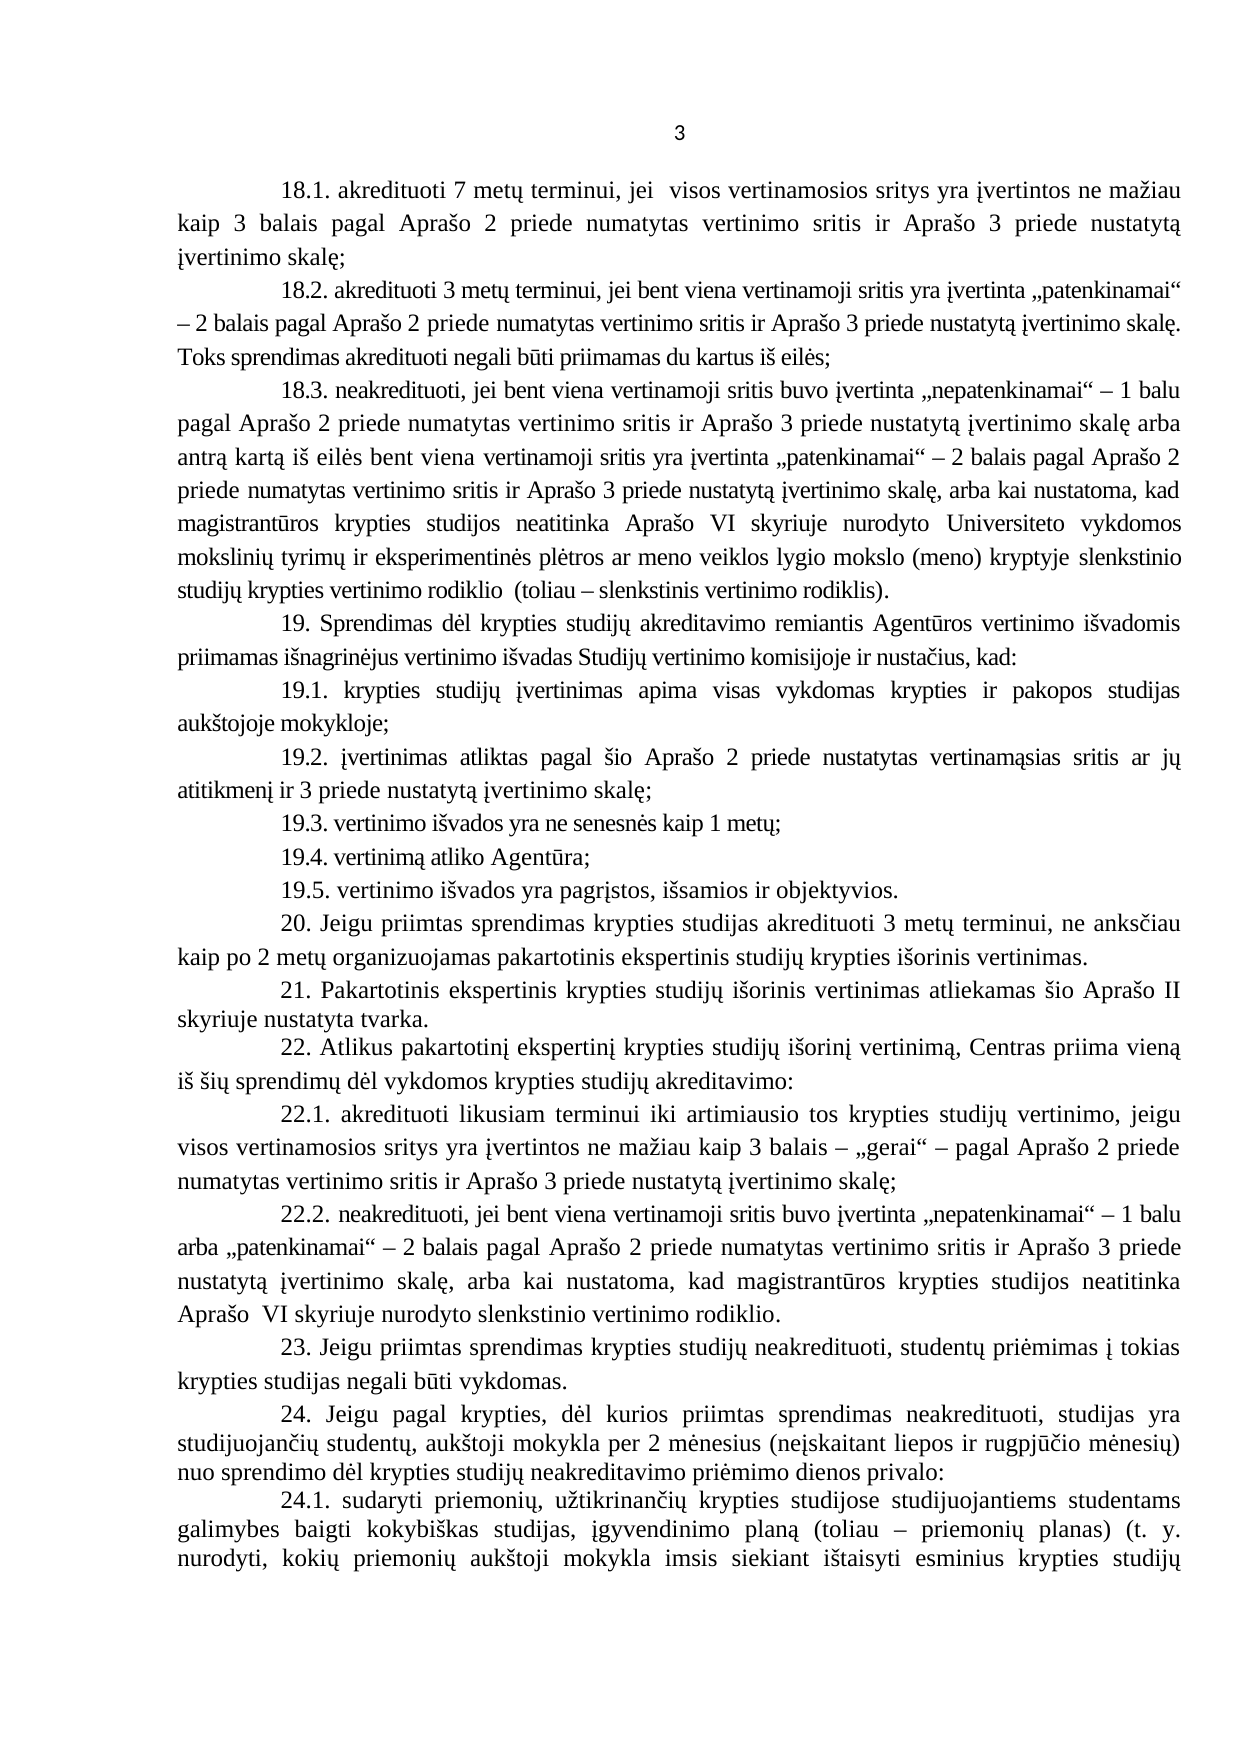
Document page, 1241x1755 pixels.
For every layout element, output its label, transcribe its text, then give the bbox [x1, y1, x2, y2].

text 19.5. vertinimo išvados yra pagrįstos, išsamios ir objektyvios. [177, 875, 1182, 904]
text 23. Jeigu priimtas sprendimas krypties studijų neakredituoti, studentų priėmimas į tokias krypties studijas negali būti vykdomas. [177, 1332, 1182, 1394]
text 20. Jeigu priimtas sprendimas krypties studijas akredituoti 3 metų terminui, ne anksčiau kaip po 2 metų organizuojamas pakartotinis ekspertinis studijų krypties išorinis vertinimas. [177, 908, 1182, 970]
text 18.1. akredituoti 7 metų terminui, jei visos vertinamosios sritys yra įvertintos ne mažiau kaip 3 balais pagal Aprašo 2 priede numatytas vertinimo sritis ir Aprašo 3 priede nustatytą įvertinimo skalę; [177, 175, 1182, 270]
text 19.2. įvertinimas atliktas pagal šio Aprašo 2 priede nustatytas vertinamąsias sritis ar jų atitikmenį ir 3 priede nustatytą įvertinimo skalę; [177, 742, 1182, 804]
text 19.4. vertinimą atliko Agentūra; [177, 842, 1182, 870]
text 19.1. krypties studijų įvertinimas apima visas vykdomas krypties ir pakopos studijas aukštojoje mokykloje; [177, 675, 1182, 737]
text 19.3. vertinimo išvados yra ne senesnės kaip 1 metų; [177, 808, 1182, 837]
text 18.2. akredituoti 3 metų terminui, jei bent viena vertinamoji sritis yra įvertinta „patenkinamai“ – 2 balais pagal Aprašo 2 priede numatytas vertinimo sritis ir Aprašo 3 priede nustatytą įvertinimo skalę. Toks sprendimas akredituoti negali būti priimamas du kartus iš eilės; [177, 275, 1182, 370]
text 22. Atlikus pakartotinį ekspertinį krypties studijų išorinį vertinimą, Centras priima vieną iš šių sprendimų dėl vykdomos krypties studijų akreditavimo: [177, 1032, 1182, 1094]
text 21. Pakartotinis ekspertinis krypties studijų išorinis vertinimas atliekamas šio Aprašo II skyriuje nustatyta tvarka. [177, 975, 1182, 1032]
text 19. Sprendimas dėl krypties studijų akreditavimo remiantis Agentūros vertinimo išvadomis priimamas išnagrinėjus vertinimo išvadas Studijų vertinimo komisijoje ir nustačius, kad: [177, 608, 1182, 670]
text 24. Jeigu pagal krypties, dėl kurios priimtas sprendimas neakredituoti, studijas yra studijuojančių studentų, aukštoji mokykla per 2 mėnesius (neįskaitant liepos ir rugpjūčio mėnesių) nuo sprendimo dėl krypties studijų neakreditavimo priėmimo dienos privalo: [177, 1399, 1182, 1485]
text 22.2. neakredituoti, jei bent viena vertinamoji sritis buvo įvertinta „nepatenkinamai“ – 1 balu arba „patenkinamai“ – 2 balais pagal Aprašo 2 priede numatytas vertinimo sritis ir Aprašo 3 priede nustatytą įvertinimo skalę, arba kai nustatoma, kad magistrantūros krypties studijos neatitinka Aprašo VI skyriuje nurodyto slenkstinio vertinimo rodiklio. [177, 1199, 1182, 1328]
text 22.1. akredituoti likusiam terminui iki artimiausio tos krypties studijų vertinimo, jeigu visos vertinamosios sritys yra įvertintos ne mažiau kaip 3 balais – „gerai“ – pagal Aprašo 2 priede numatytas vertinimo sritis ir Aprašo 3 priede nustatytą įvertinimo skalę; [177, 1099, 1182, 1194]
text 18.3. neakredituoti, jei bent viena vertinamoji sritis buvo įvertinta „nepatenkinamai“ – 1 balu pagal Aprašo 2 priede numatytas vertinimo sritis ir Aprašo 3 priede nustatytą įvertinimo skalę arba antrą kartą iš eilės bent viena vertinamoji sritis yra įvertinta „patenkinamai“ – 2 balais pagal Aprašo 2 priede numatytas vertinimo sritis ir Aprašo 3 priede nustatytą įvertinimo skalę, arba kai nustatoma, kad magistrantūros krypties studijos neatitinka Aprašo VI skyriuje nurodyto Universiteto vykdomos mokslinių tyrimų ir eksperimentinės plėtros ar meno veiklos lygio mokslo (meno) kryptyje slenkstinio studijų krypties vertinimo rodiklio (toliau – slenkstinis vertinimo rodiklis). [177, 375, 1182, 604]
text 24.1. sudaryti priemonių, užtikrinančių krypties studijose studijuojantiems studentams galimybes baigti kokybiškas studijas, įgyvendinimo planą (toliau – priemonių planas) (t. y. nurodyti, kokių priemonių aukštoji mokykla imsis siekiant ištaisyti esminius krypties studijų [177, 1485, 1182, 1572]
